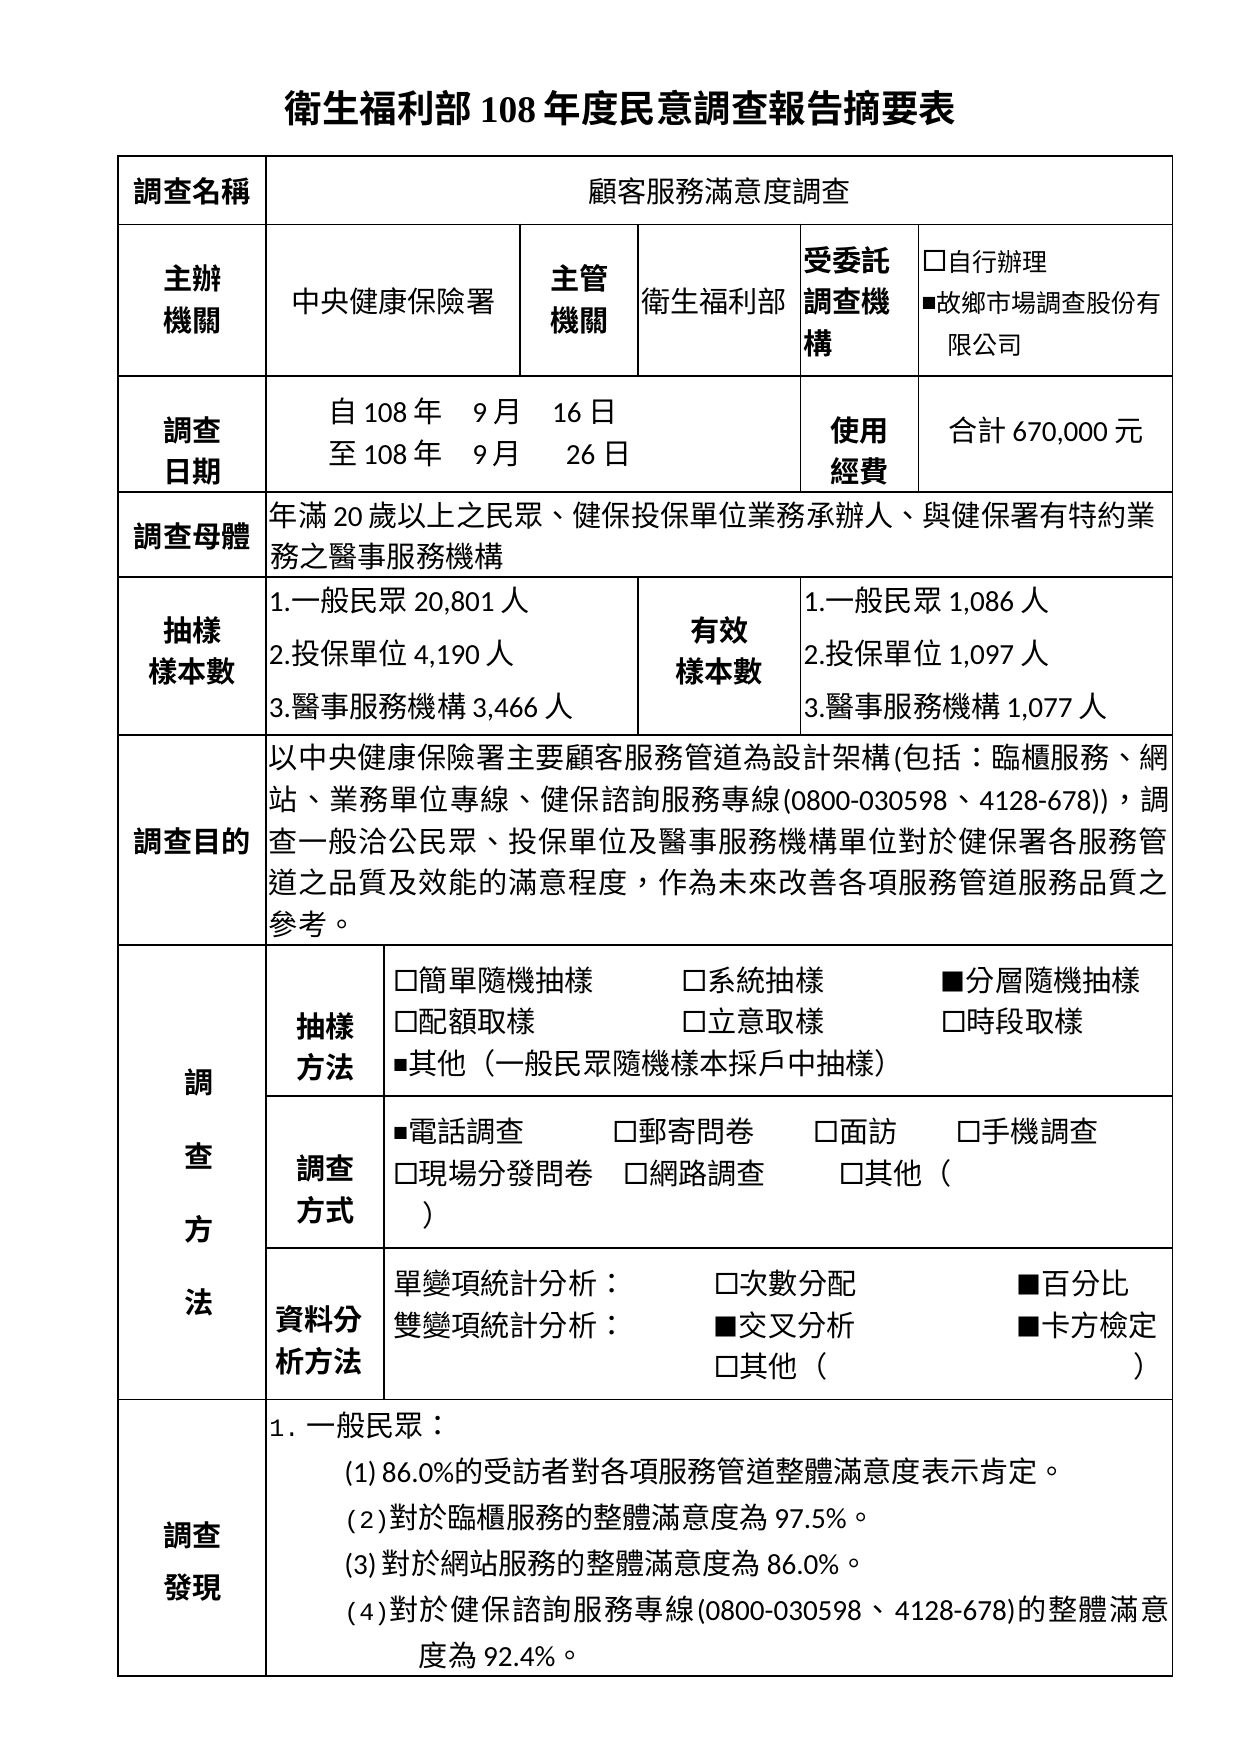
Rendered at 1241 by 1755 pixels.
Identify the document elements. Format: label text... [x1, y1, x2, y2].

table_cell 受委託 調查機構 [801, 225, 918, 375]
table_cell 簡單隨機抽樣 系統抽樣 ■分層隨機抽樣 配額取樣 立意取樣 時段取樣 ■其他（一般民眾隨機樣本採戶中抽樣） [385, 946, 1172, 1095]
table_header 顧客服務滿意度調查 [267, 157, 1172, 223]
table_cell 調查母體 [119, 493, 265, 576]
table_cell 自108 年 9 月 16 日 至108 年 9月 26 日 [267, 377, 800, 491]
table_cell [119, 1095, 172, 1247]
table_cell 衛生福利部 [639, 225, 800, 375]
table_cell [119, 1247, 265, 1398]
table_cell 1.一般民眾20,801人 2.投保單位4,190人 3.醫事服務機構3,466人 [267, 578, 637, 734]
table_cell 調查 日期 [119, 377, 265, 491]
table_cell 有效 樣本數 [639, 578, 800, 734]
table_cell 一般民眾： 86.0%的受訪者對各項服務管道整體滿意度表示肯定。 對於臨櫃服務的整體滿意度為97.5%。 對於網站服務的整體滿意度為86.0%。 對於健保諮詢服務專線(0800-030598、4128-678)的整體滿意度為92.4%。 投保單位： 85.8%的受訪者對各項服務管道整體滿意度表示肯定。 對於網站服務的整體滿意度為91.1%。 對於業務專線電話的整體滿意度為85.8%。 對於健保諮詢服務專線(0800-030598、4128-678)的整體滿意度為90.9%。 醫事服務機構： 91.3%的受訪者對各項服務管道整體滿意度表示肯定。 對於網站服務的整體滿意度為91.3%。 對於業務專線電話的整體滿意度為91.3%。 對於健保諮詢服務專線(0800-030598、4128-678)的整體滿意度為93.6%。 [267, 1400, 1172, 1675]
table_cell 以中央健康保險署主要顧客服務管道為設計架構(包括：臨櫃服務、網站、業務單位專線、健保諮詢服務專線(0800-030598、4128-678))，調查一般洽公民眾、投保單位及醫事服務機構單位對於健保署各服務管道之品質及效能的滿意程度，作為未來改善各項服務管道服務品質之參考。 [267, 736, 1172, 944]
table_header 調查名稱 [119, 157, 265, 223]
table_cell 年滿20歲以上之民眾、健保投保單位業務承辦人、與健保署有特約業務之醫事服務機構 [267, 493, 1172, 576]
table_cell 主管 機關 [521, 225, 637, 375]
table_cell 合計670,000元 [919, 377, 1172, 491]
table_cell [197, 1082, 208, 1095]
table_cell [223, 1095, 265, 1247]
text 衛生福利部108年度民意調查報告摘要表 [118, 89, 1122, 130]
table_cell [119, 946, 265, 1095]
table_cell 使用 經費 [801, 377, 918, 491]
table_cell 自行辦理 ■故鄉市場調查股份有限公司 [919, 225, 1172, 375]
table_cell 資料分析方法 [267, 1249, 383, 1398]
table_cell 抽樣 方法 [267, 946, 383, 1095]
table_cell 中央健康保險署 [267, 225, 519, 375]
table_cell 1.一般民眾1,086人 2.投保單位1,097人 3.醫事服務機構1,077人 [801, 578, 1172, 734]
table_cell 調查 發現 [119, 1400, 265, 1675]
table_cell [173, 1067, 222, 1095]
table_cell ■電話調查 郵寄問卷 面訪 手機調查 現場分發問卷 網路調查 其他（ ） [385, 1097, 1172, 1247]
table_cell [173, 1095, 222, 1247]
table_cell [173, 1247, 222, 1367]
table_cell 調查目的 [119, 736, 265, 944]
table_cell 抽樣 樣本數 [119, 578, 265, 734]
table_cell 調查 方式 [267, 1097, 383, 1247]
table_cell 主辦 機關 [119, 225, 265, 375]
table_cell 單變項統計分析： 次數分配 ■百分比 雙變項統計分析： ■交叉分析 ■卡方檢定 其他（ ） [385, 1249, 1172, 1398]
